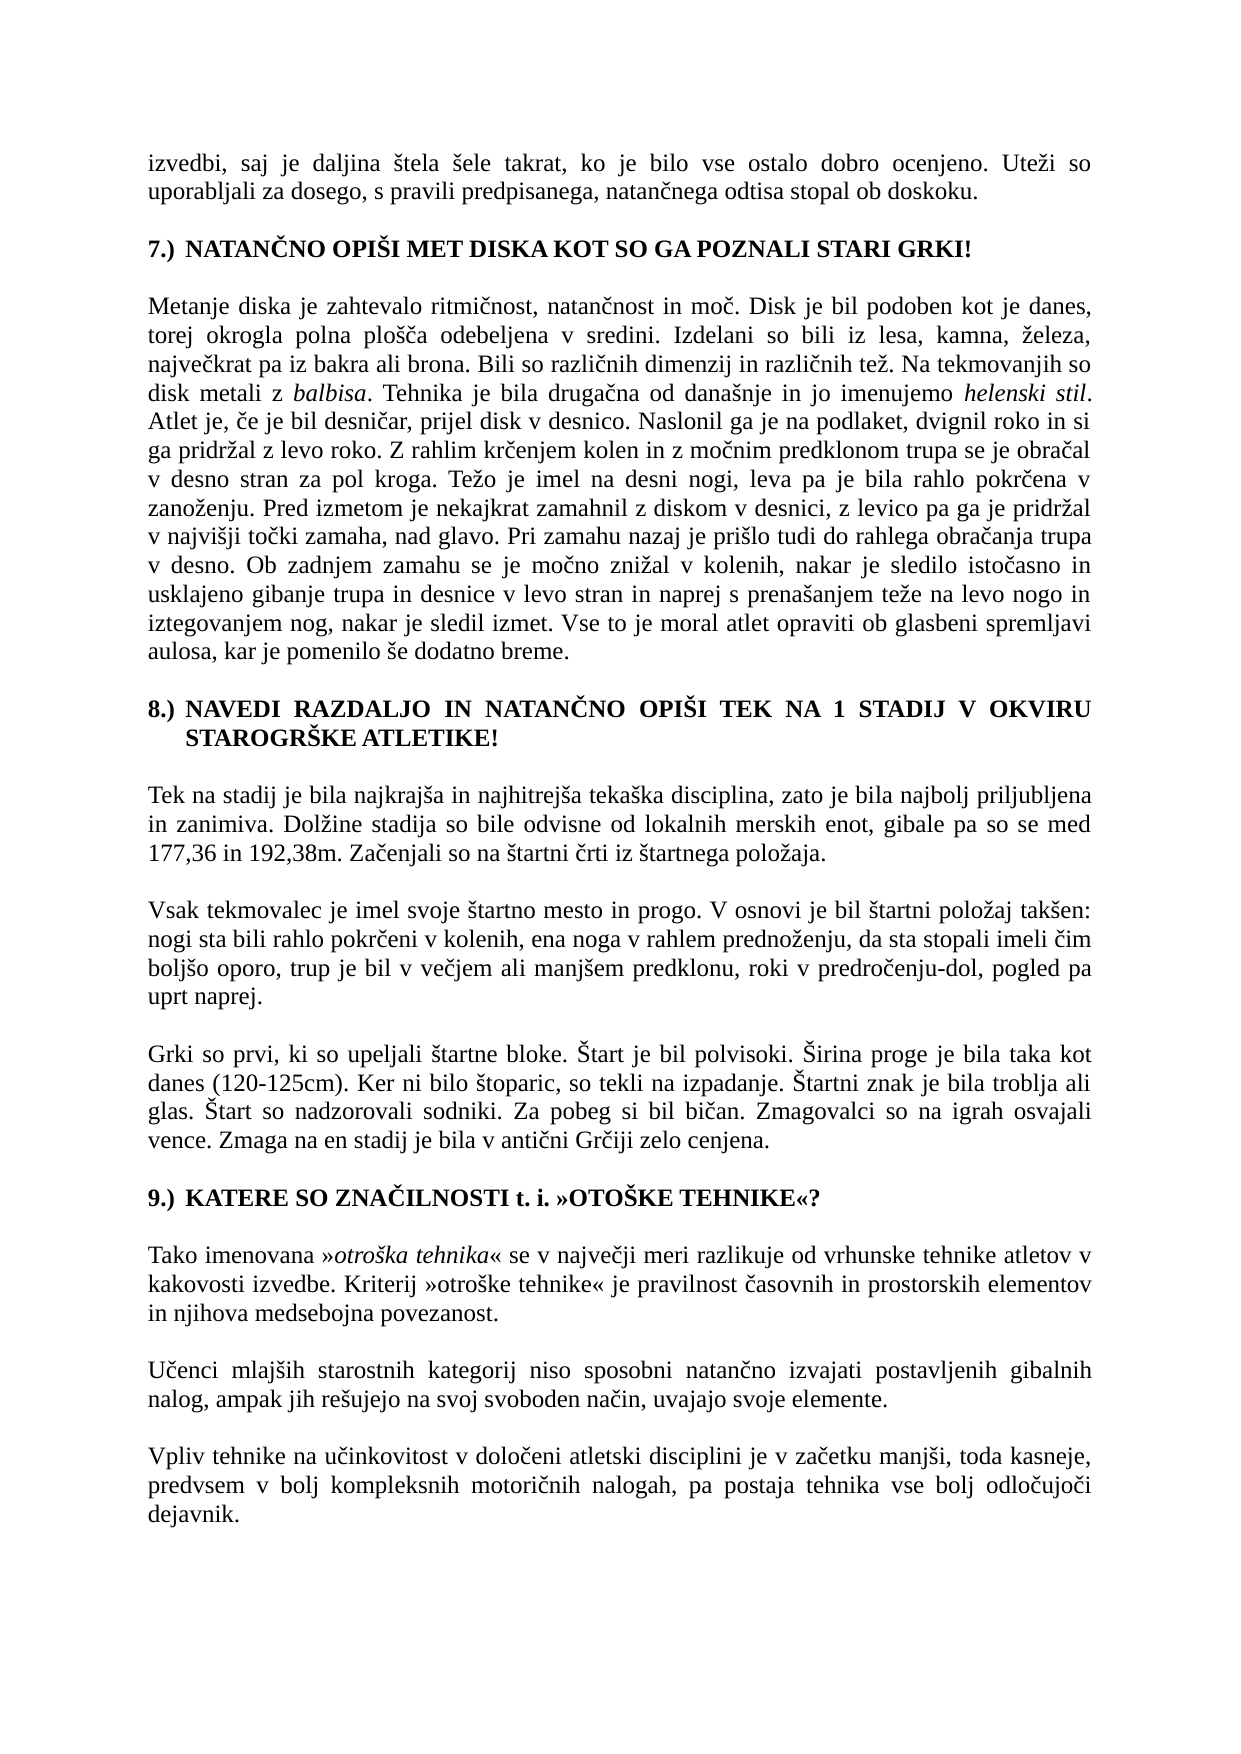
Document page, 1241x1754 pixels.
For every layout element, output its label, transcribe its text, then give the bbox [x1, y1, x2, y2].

list NATANČNO OPIŠI MET DISKA KOT SO GA POZNALI STARI GRKI! [148, 234, 1093, 263]
text Tek na stadij je bila najkrajša in najhitrejša tekaška disciplina, zato je bila najbolj priljubljena in zanimiva. Dolžine stadija so bile odvisne od lokalnih merskih enot, gibale pa so se med 177,36 in 192,38m. Začenjali so na štartni črti iz štartnega položaja. [148, 780, 1093, 866]
text Učenci mlajših starostnih kategorij niso sposobni natančno izvajati postavljenih gibalnih nalog, ampak jih rešujejo na svoj svoboden način, uvajajo svoje elemente. [148, 1355, 1093, 1413]
list KATERE SO ZNAČILNOSTI t. i. »OTOŠKE TEHNIKE«? [148, 1183, 1093, 1211]
text Metanje diska je zahtevalo ritmičnost, natančnost in moč. Disk je bil podoben kot je danes, torej okrogla polna plošča odebeljena v sredini. Izdelani so bili iz lesa, kamna, železa, največkrat pa iz bakra ali brona. Bili so različnih dimenzij in različnih tež. Na tekmovanjih so disk metali z balbisa. Tehnika je bila drugačna od današnje in jo imenujemo helenski stil. Atlet je, če je bil desničar, prijel disk v desnico. Naslonil ga je na podlaket, dvignil roko in si ga pridržal z levo roko. Z rahlim krčenjem kolen in z močnim predklonom trupa se je obračal v desno stran za pol kroga. Težo je imel na desni nogi, leva pa je bila rahlo pokrčena v zanoženju. Pred izmetom je nekajkrat zamahnil z diskom v desnici, z levico pa ga je pridržal v najvišji točki zamaha, nad glavo. Pri zamahu nazaj je prišlo tudi do rahlega obračanja trupa v desno. Ob zadnjem zamahu se je močno znižal v kolenih, nakar je sledilo istočasno in usklajeno gibanje trupa in desnice v levo stran in naprej s prenašanjem teže na levo nogo in iztegovanjem nog, nakar je sledil izmet. Vse to je moral atlet opraviti ob glasbeni spremljavi aulosa, kar je pomenilo še dodatno breme. [148, 291, 1093, 665]
list NAVEDI RAZDALJO IN NATANČNO OPIŠI TEK NA 1 STADIJ V OKVIRU STAROGRŠKE ATLETIKE! [148, 694, 1093, 751]
text Vsak tekmovalec je imel svoje štartno mesto in progo. V osnovi je bil štartni položaj takšen: nogi sta bili rahlo pokrčeni v kolenih, ena noga v rahlem prednoženju, da sta stopali imeli čim boljšo oporo, trup je bil v večjem ali manjšem predklonu, roki v predročenju-dol, pogled pa uprt naprej. [148, 895, 1093, 1010]
text Grki so prvi, ki so upeljali štartne bloke. Štart je bil polvisoki. Širina proge je bila taka kot danes (120-125cm). Ker ni bilo štoparic, so tekli na izpadanje. Štartni znak je bila troblja ali glas. Štart so nadzorovali sodniki. Za pobeg si bil bičan. Zmagovalci so na igrah osvajali vence. Zmaga na en stadij je bila v antični Grčiji zelo cenjena. [148, 1039, 1093, 1154]
text izvedbi, saj je daljina štela šele takrat, ko je bilo vse ostalo dobro ocenjeno. Uteži so uporabljali za dosego, s pravili predpisanega, natančnega odtisa stopal ob doskoku. [148, 148, 1093, 205]
text Tako imenovana »otroška tehnika« se v največji meri razlikuje od vrhunske tehnike atletov v kakovosti izvedbe. Kriterij »otroške tehnike« je pravilnost časovnih in prostorskih elementov in njihova medsebojna povezanost. [148, 1240, 1093, 1326]
text Vpliv tehnike na učinkovitost v določeni atletski disciplini je v začetku manjši, toda kasneje, predvsem v bolj kompleksnih motoričnih nalogah, pa postaja tehnika vse bolj odločujoči dejavnik. [148, 1441, 1093, 1528]
